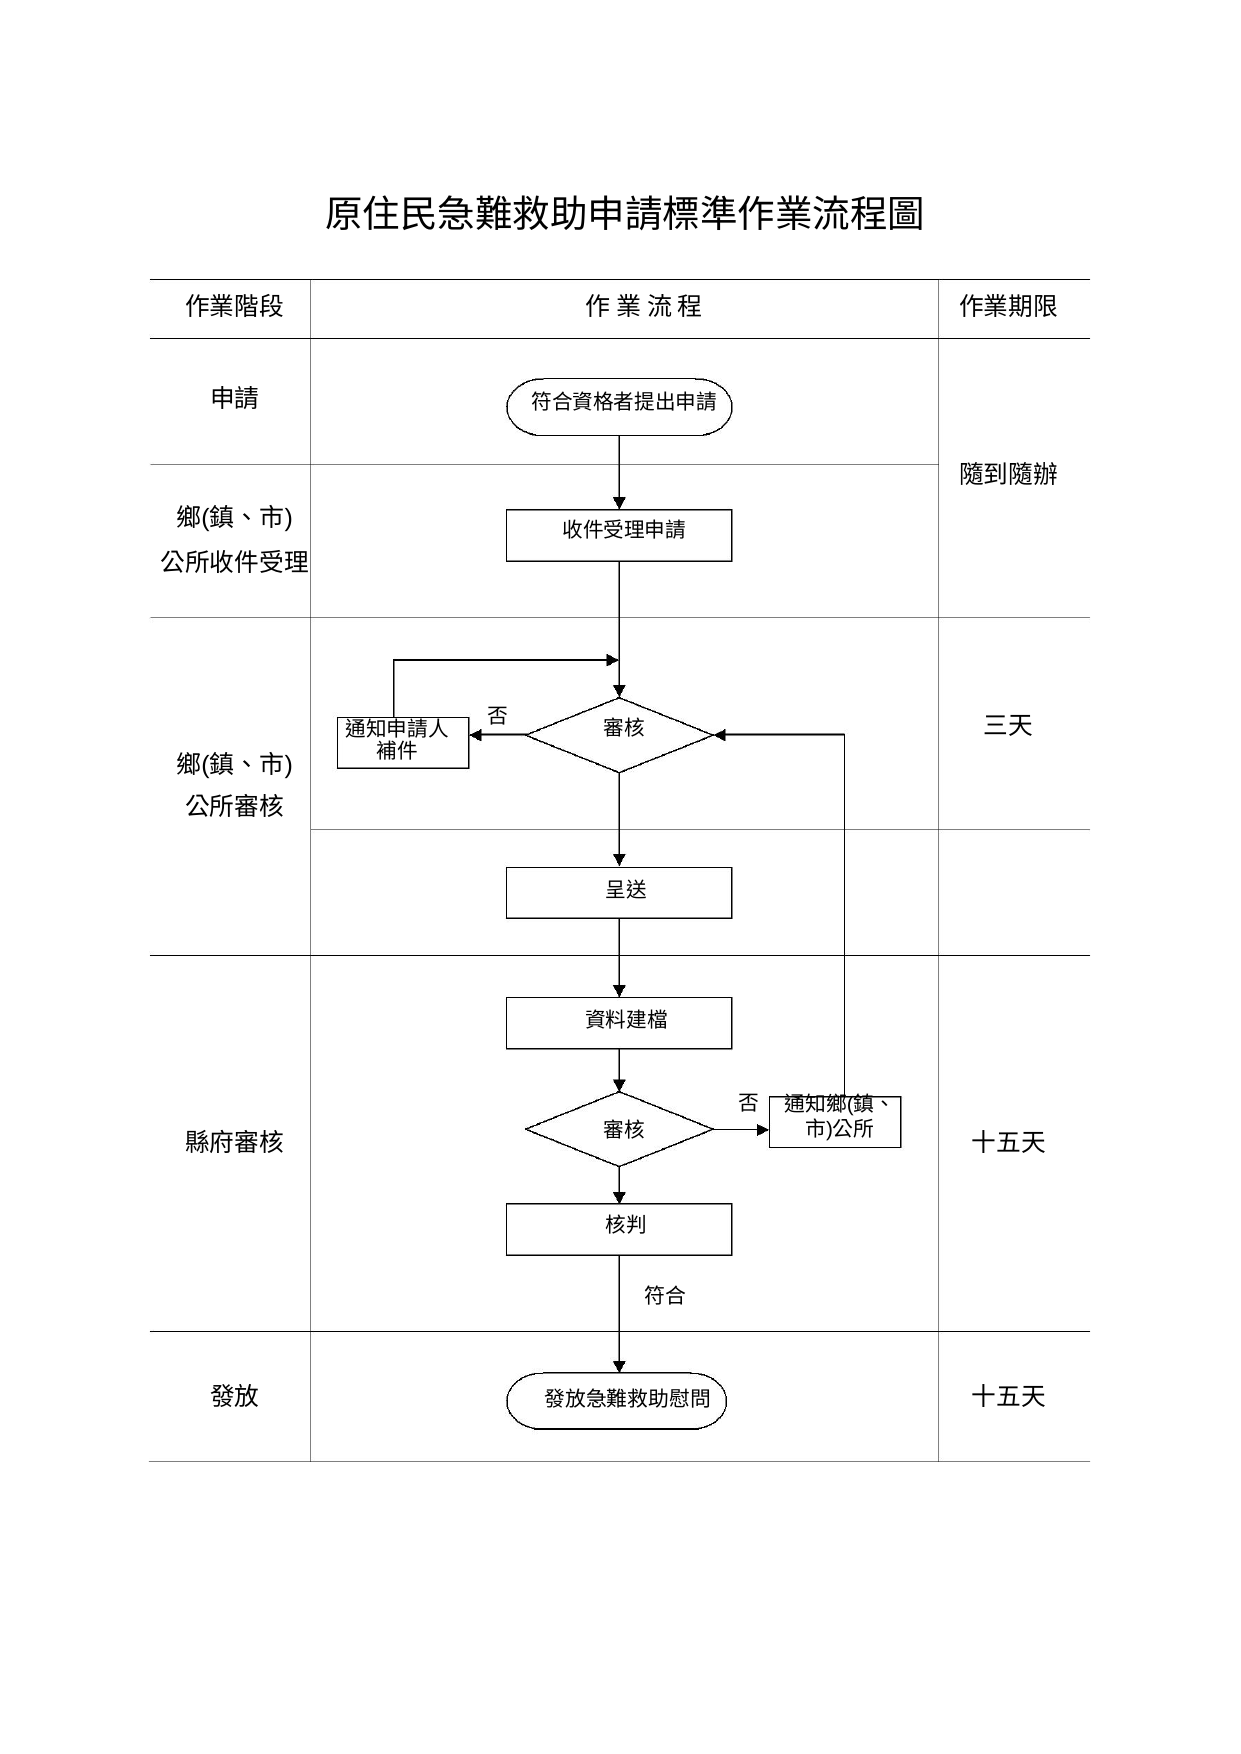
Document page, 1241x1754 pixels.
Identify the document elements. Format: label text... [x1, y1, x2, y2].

table_cell [765, 236, 942, 278]
table_header [156, 149, 312, 194]
table_cell [156, 194, 312, 236]
table_cell [313, 1462, 473, 1650]
table_cell [473, 1462, 764, 1650]
table_cell [942, 194, 1064, 236]
table_header [942, 149, 1064, 194]
table_cell 作業期限 [942, 236, 1064, 278]
table_cell [156, 1462, 312, 1650]
table_cell [942, 1462, 1064, 1650]
table_cell [473, 236, 517, 278]
table_cell 原住民急難救助申請標準作業流程圖 [313, 194, 942, 236]
table_cell 作業階段 [156, 236, 312, 278]
table_cell 作 業 流 程 [517, 236, 764, 278]
table_header [313, 149, 942, 194]
table_cell [313, 236, 473, 278]
picture [148, 278, 1091, 1462]
table_cell [765, 1462, 942, 1650]
